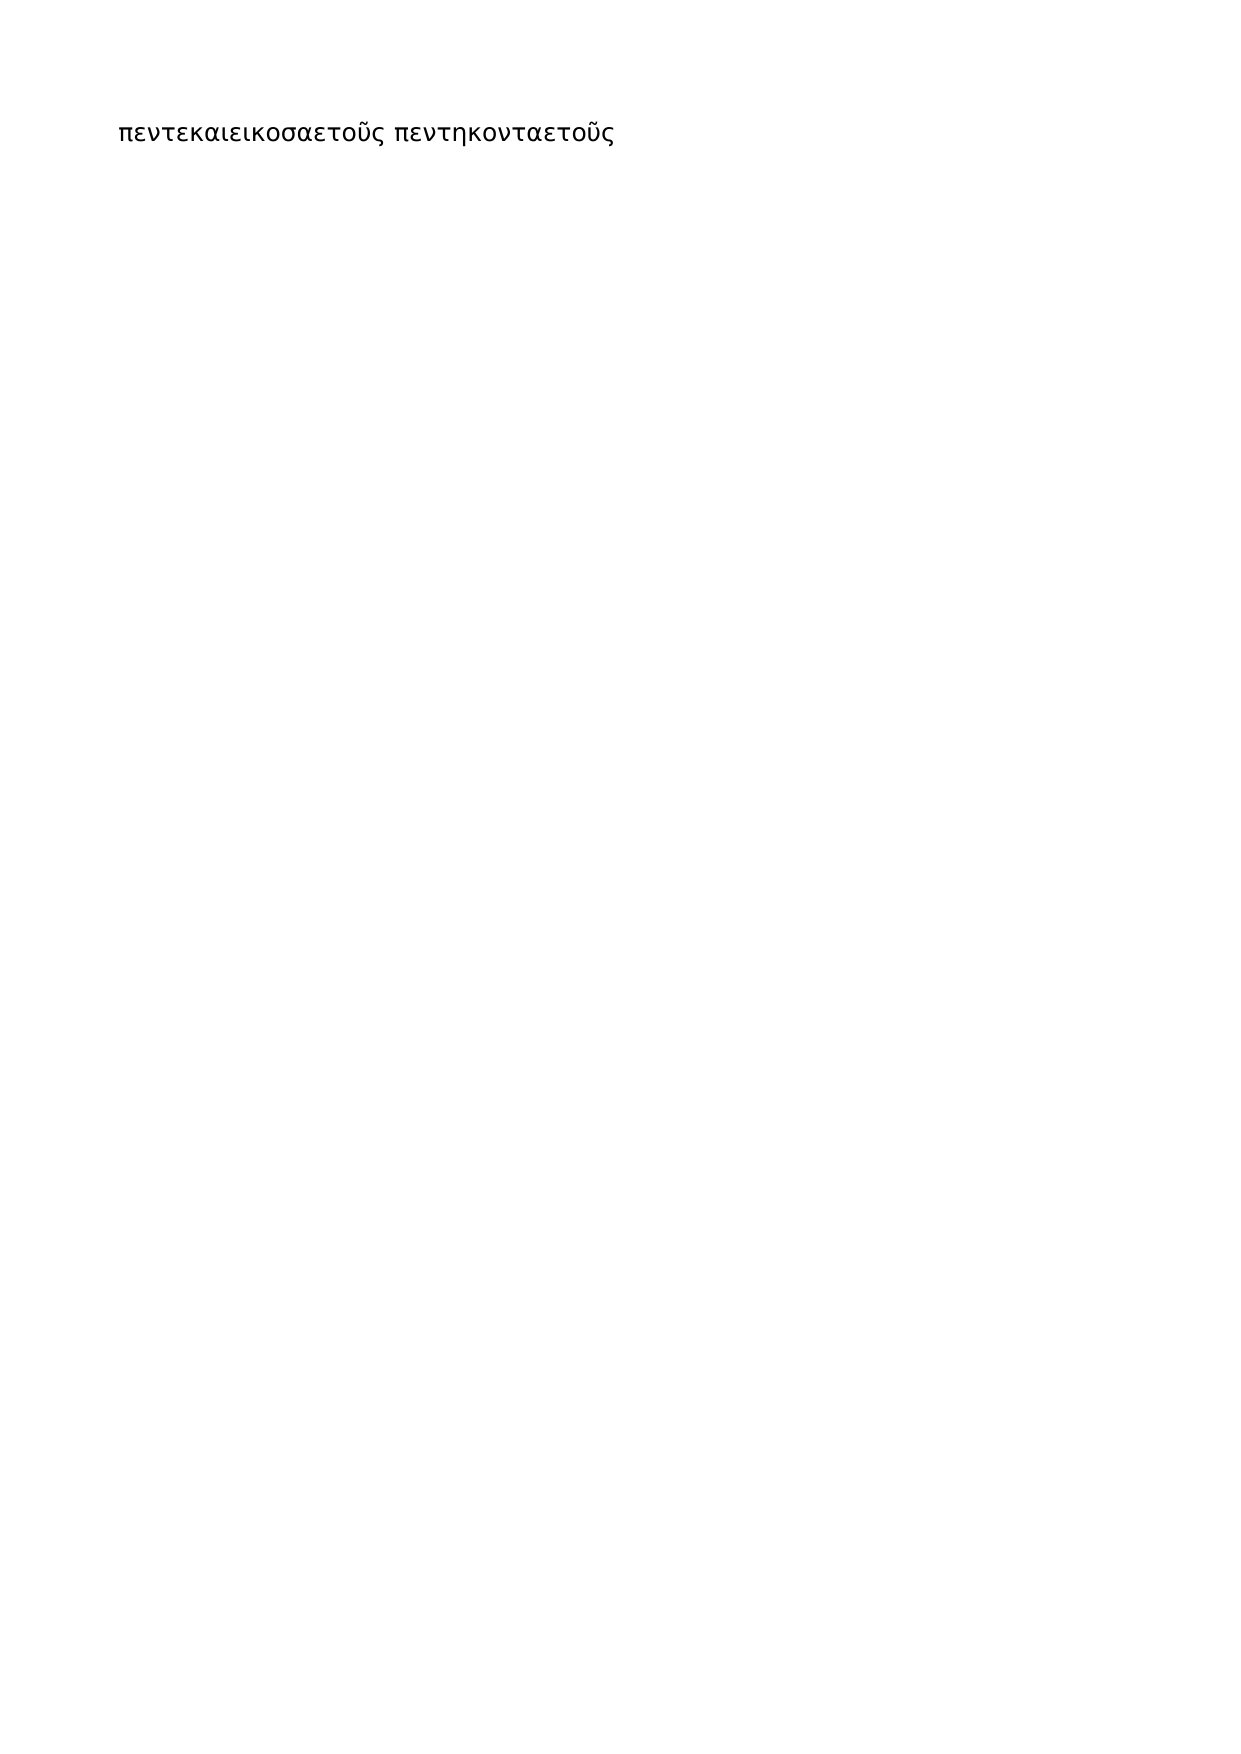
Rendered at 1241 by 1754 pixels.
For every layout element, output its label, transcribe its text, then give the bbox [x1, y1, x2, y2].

text πεντεκαιεικοσαετοῦς πεντηκονταετοῦς [118, 118, 1122, 147]
